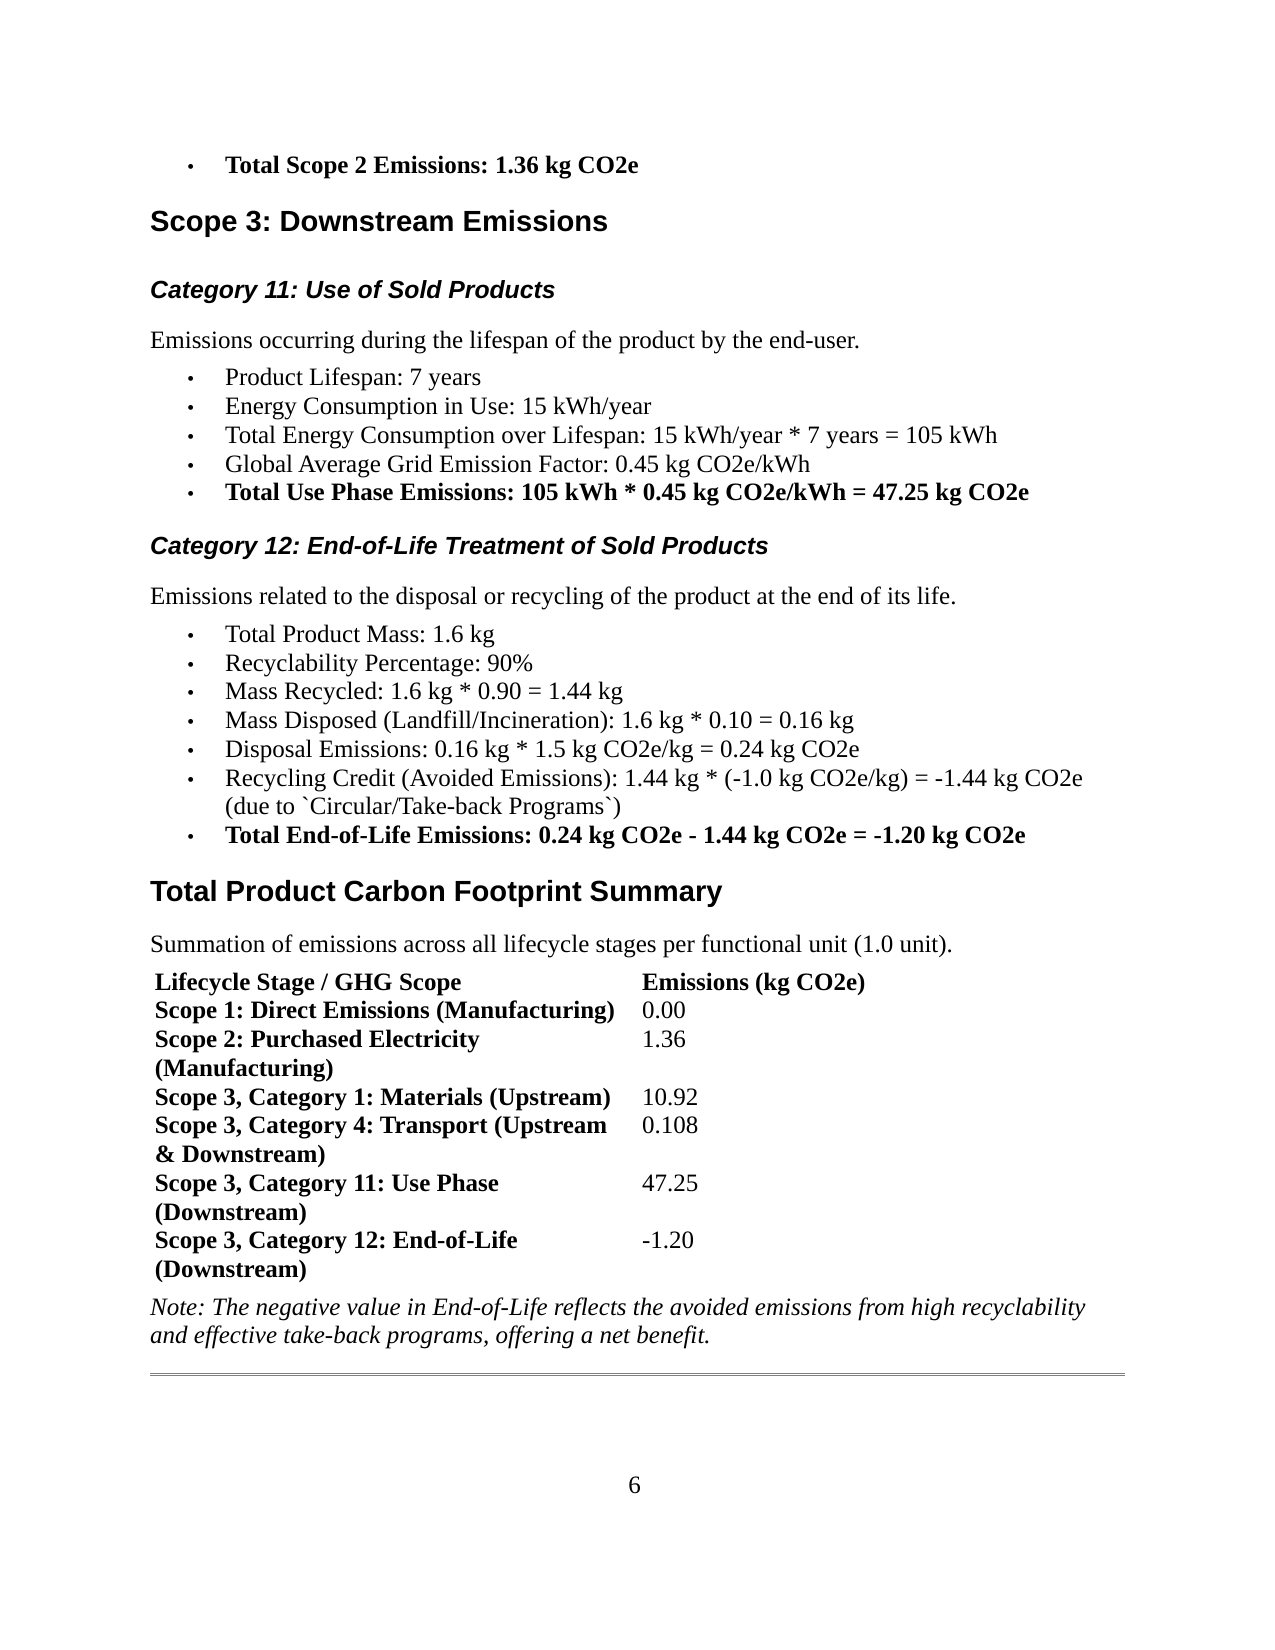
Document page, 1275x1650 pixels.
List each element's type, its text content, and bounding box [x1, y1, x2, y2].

list Recyclability Percentage: 90% [187, 648, 1125, 676]
list Total Product Mass: 1.6 kg [187, 619, 1125, 648]
table_cell Scope 3, Category 1: Materials (Upstream) [150, 1082, 637, 1110]
text Note: The negative value in End-of-Life reflects the avoided emissions from high recyclability and effective take-back programs, offering a net benefit. [150, 1292, 1125, 1349]
table_header Emissions (kg CO2e) [638, 967, 1125, 995]
list Recycling Credit (Avoided Emissions): 1.44 kg * (-1.0 kg CO2e/kg) = -1.44 kg CO2e (due to `Circular/Take-back Programs`) [187, 763, 1125, 820]
list Disposal Emissions: 0.16 kg * 1.5 kg CO2e/kg = 0.24 kg CO2e [187, 734, 1125, 763]
list Total Use Phase Emissions: 105 kWh * 0.45 kg CO2e/kWh = 47.25 kg CO2e [187, 477, 1125, 506]
table_cell 10.92 [638, 1082, 1125, 1110]
text Emissions related to the disposal or recycling of the product at the end of its life. [150, 581, 1125, 610]
subtitle Category 12: End-of-Life Treatment of Sold Products [150, 531, 1125, 560]
table_cell Scope 2: Purchased Electricity (Manufacturing) [150, 1024, 637, 1082]
list Total Energy Consumption over Lifespan: 15 kWh/year * 7 years = 105 kWh [187, 420, 1125, 449]
table_cell -1.20 [638, 1225, 1125, 1283]
table_cell 0.108 [638, 1110, 1125, 1168]
table_cell Scope 3, Category 4: Transport (Upstream & Downstream) [150, 1110, 637, 1168]
table_cell 0.00 [638, 995, 1125, 1024]
list Product Lifespan: 7 years [187, 362, 1125, 391]
list Energy Consumption in Use: 15 kWh/year [187, 391, 1125, 420]
subtitle Total Product Carbon Footprint Summary [150, 874, 1125, 907]
table_cell Scope 3, Category 11: Use Phase (Downstream) [150, 1168, 637, 1225]
table_cell 47.25 [638, 1168, 1125, 1225]
table_cell Scope 3, Category 12: End-of-Life (Downstream) [150, 1225, 637, 1283]
list Total Scope 2 Emissions: 1.36 kg CO2e [187, 150, 1125, 179]
subtitle Scope 3: Downstream Emissions [150, 204, 1125, 237]
list Global Average Grid Emission Factor: 0.45 kg CO2e/kWh [187, 449, 1125, 477]
subtitle Category 11: Use of Sold Products [150, 275, 1125, 303]
text Summation of emissions across all lifecycle stages per functional unit (1.0 unit). [150, 929, 1125, 958]
list Mass Disposed (Landfill/Incineration): 1.6 kg * 0.10 = 0.16 kg [187, 705, 1125, 734]
text Emissions occurring during the lifespan of the product by the end-user. [150, 325, 1125, 353]
table_cell Scope 1: Direct Emissions (Manufacturing) [150, 995, 637, 1024]
list Total End-of-Life Emissions: 0.24 kg CO2e - 1.44 kg CO2e = -1.20 kg CO2e [187, 820, 1125, 849]
table_cell 1.36 [638, 1024, 1125, 1082]
table_header Lifecycle Stage / GHG Scope [150, 967, 637, 995]
list Mass Recycled: 1.6 kg * 0.90 = 1.44 kg [187, 676, 1125, 705]
